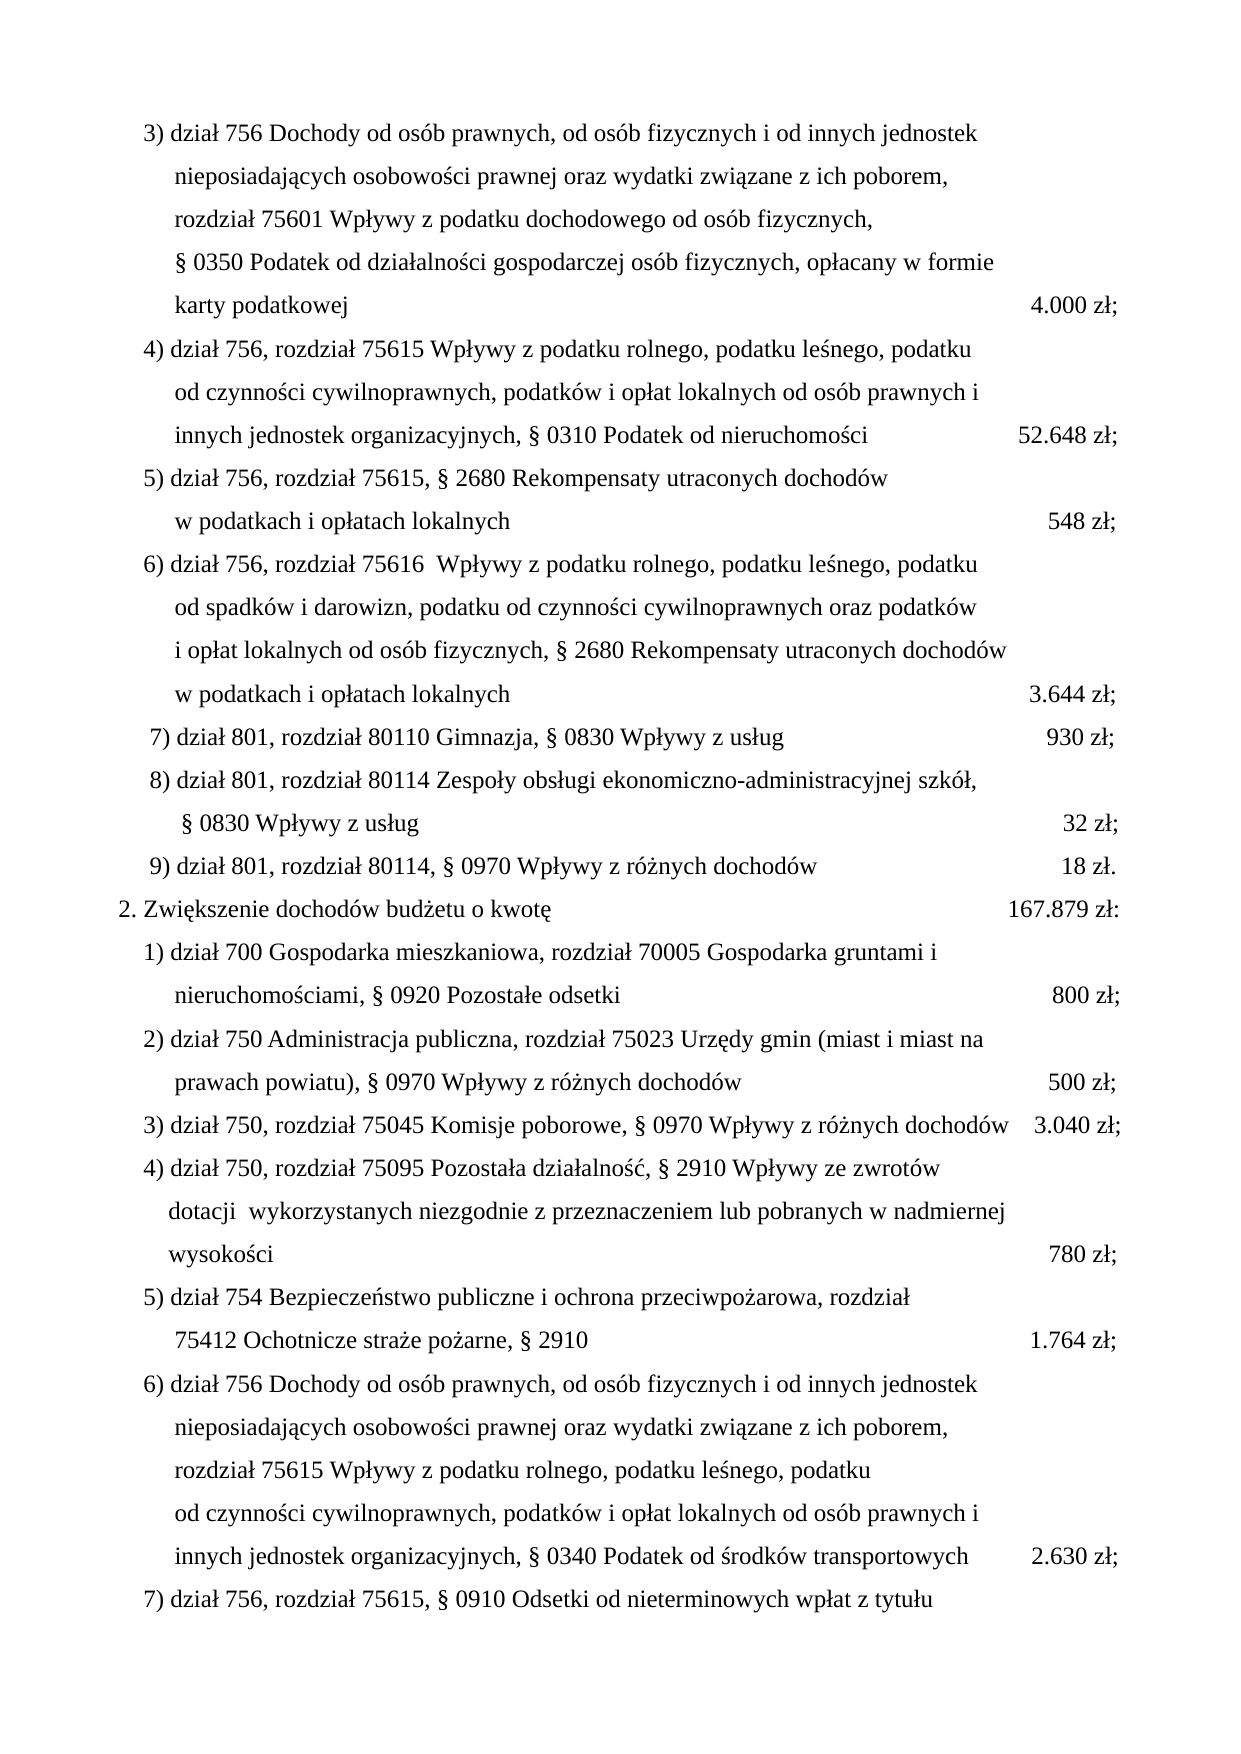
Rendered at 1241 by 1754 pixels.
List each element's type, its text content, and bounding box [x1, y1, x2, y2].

text 4) dział 756, rozdział 75615 Wpływy z podatku rolnego, podatku leśnego, podatku [118, 334, 1122, 362]
text 3) dział 756 Dochody od osób prawnych, od osób fizycznych i od innych jednostek [118, 118, 1122, 147]
text 7) dział 756, rozdział 75615, § 0910 Odsetki od nieterminowych wpłat z tytułu [118, 1584, 1122, 1613]
text karty podatkowej 4.000 zł; [118, 291, 1122, 319]
text od spadków i darowizn, podatku od czynności cywilnoprawnych oraz podatków [118, 592, 1122, 621]
text § 0350 Podatek od działalności gospodarczej osób fizycznych, opłacany w formie [118, 247, 1122, 276]
text innych jednostek organizacyjnych, § 0310 Podatek od nieruchomości 52.648 zł; [118, 420, 1122, 449]
text 6) dział 756 Dochody od osób prawnych, od osób fizycznych i od innych jednostek [118, 1369, 1122, 1397]
text innych jednostek organizacyjnych, § 0340 Podatek od środków transportowych 2.630 zł; [118, 1541, 1122, 1570]
text wysokości 780 zł; [118, 1239, 1122, 1268]
text 2) dział 750 Administracja publiczna, rozdział 75023 Urzędy gmin (miast i miast na [118, 1024, 1122, 1052]
text 9) dział 801, rozdział 80114, § 0970 Wpływy z różnych dochodów 18 zł. [118, 851, 1122, 880]
text nieposiadających osobowości prawnej oraz wydatki związane z ich poborem, [118, 1412, 1122, 1441]
text rozdział 75601 Wpływy z podatku dochodowego od osób fizycznych, [118, 204, 1122, 233]
text nieposiadających osobowości prawnej oraz wydatki związane z ich poborem, [118, 161, 1122, 190]
text § 0830 Wpływy z usług 32 zł; [118, 808, 1122, 837]
text dotacji wykorzystanych niezgodnie z przeznaczeniem lub pobranych w nadmiernej [118, 1196, 1122, 1225]
text od czynności cywilnoprawnych, podatków i opłat lokalnych od osób prawnych i [118, 377, 1122, 406]
text 2. Zwiększenie dochodów budżetu o kwotę 167.879 zł: [118, 894, 1122, 923]
text nieruchomościami, § 0920 Pozostałe odsetki 800 zł; [118, 981, 1122, 1009]
text 1) dział 700 Gospodarka mieszkaniowa, rozdział 70005 Gospodarka gruntami i [118, 937, 1122, 966]
text 6) dział 756, rozdział 75616 Wpływy z podatku rolnego, podatku leśnego, podatku [118, 549, 1122, 578]
text 8) dział 801, rozdział 80114 Zespoły obsługi ekonomiczno-administracyjnej szkół, [118, 765, 1122, 794]
text 5) dział 754 Bezpieczeństwo publiczne i ochrona przeciwpożarowa, rozdział [118, 1282, 1122, 1311]
text 5) dział 756, rozdział 75615, § 2680 Rekompensaty utraconych dochodów [118, 463, 1122, 492]
text 75412 Ochotnicze straże pożarne, § 2910 1.764 zł; [118, 1326, 1122, 1354]
text od czynności cywilnoprawnych, podatków i opłat lokalnych od osób prawnych i [118, 1498, 1122, 1527]
text 3) dział 750, rozdział 75045 Komisje poborowe, § 0970 Wpływy z różnych dochodów 3.040 zł; [118, 1110, 1122, 1139]
text prawach powiatu), § 0970 Wpływy z różnych dochodów 500 zł; [118, 1067, 1122, 1096]
text 7) dział 801, rozdział 80110 Gimnazja, § 0830 Wpływy z usług 930 zł; [118, 722, 1122, 751]
text i opłat lokalnych od osób fizycznych, § 2680 Rekompensaty utraconych dochodów [118, 636, 1122, 664]
text 4) dział 750, rozdział 75095 Pozostała działalność, § 2910 Wpływy ze zwrotów [118, 1153, 1122, 1182]
text w podatkach i opłatach lokalnych 3.644 zł; [118, 679, 1122, 707]
text rozdział 75615 Wpływy z podatku rolnego, podatku leśnego, podatku [118, 1455, 1122, 1484]
text w podatkach i opłatach lokalnych 548 zł; [118, 506, 1122, 535]
